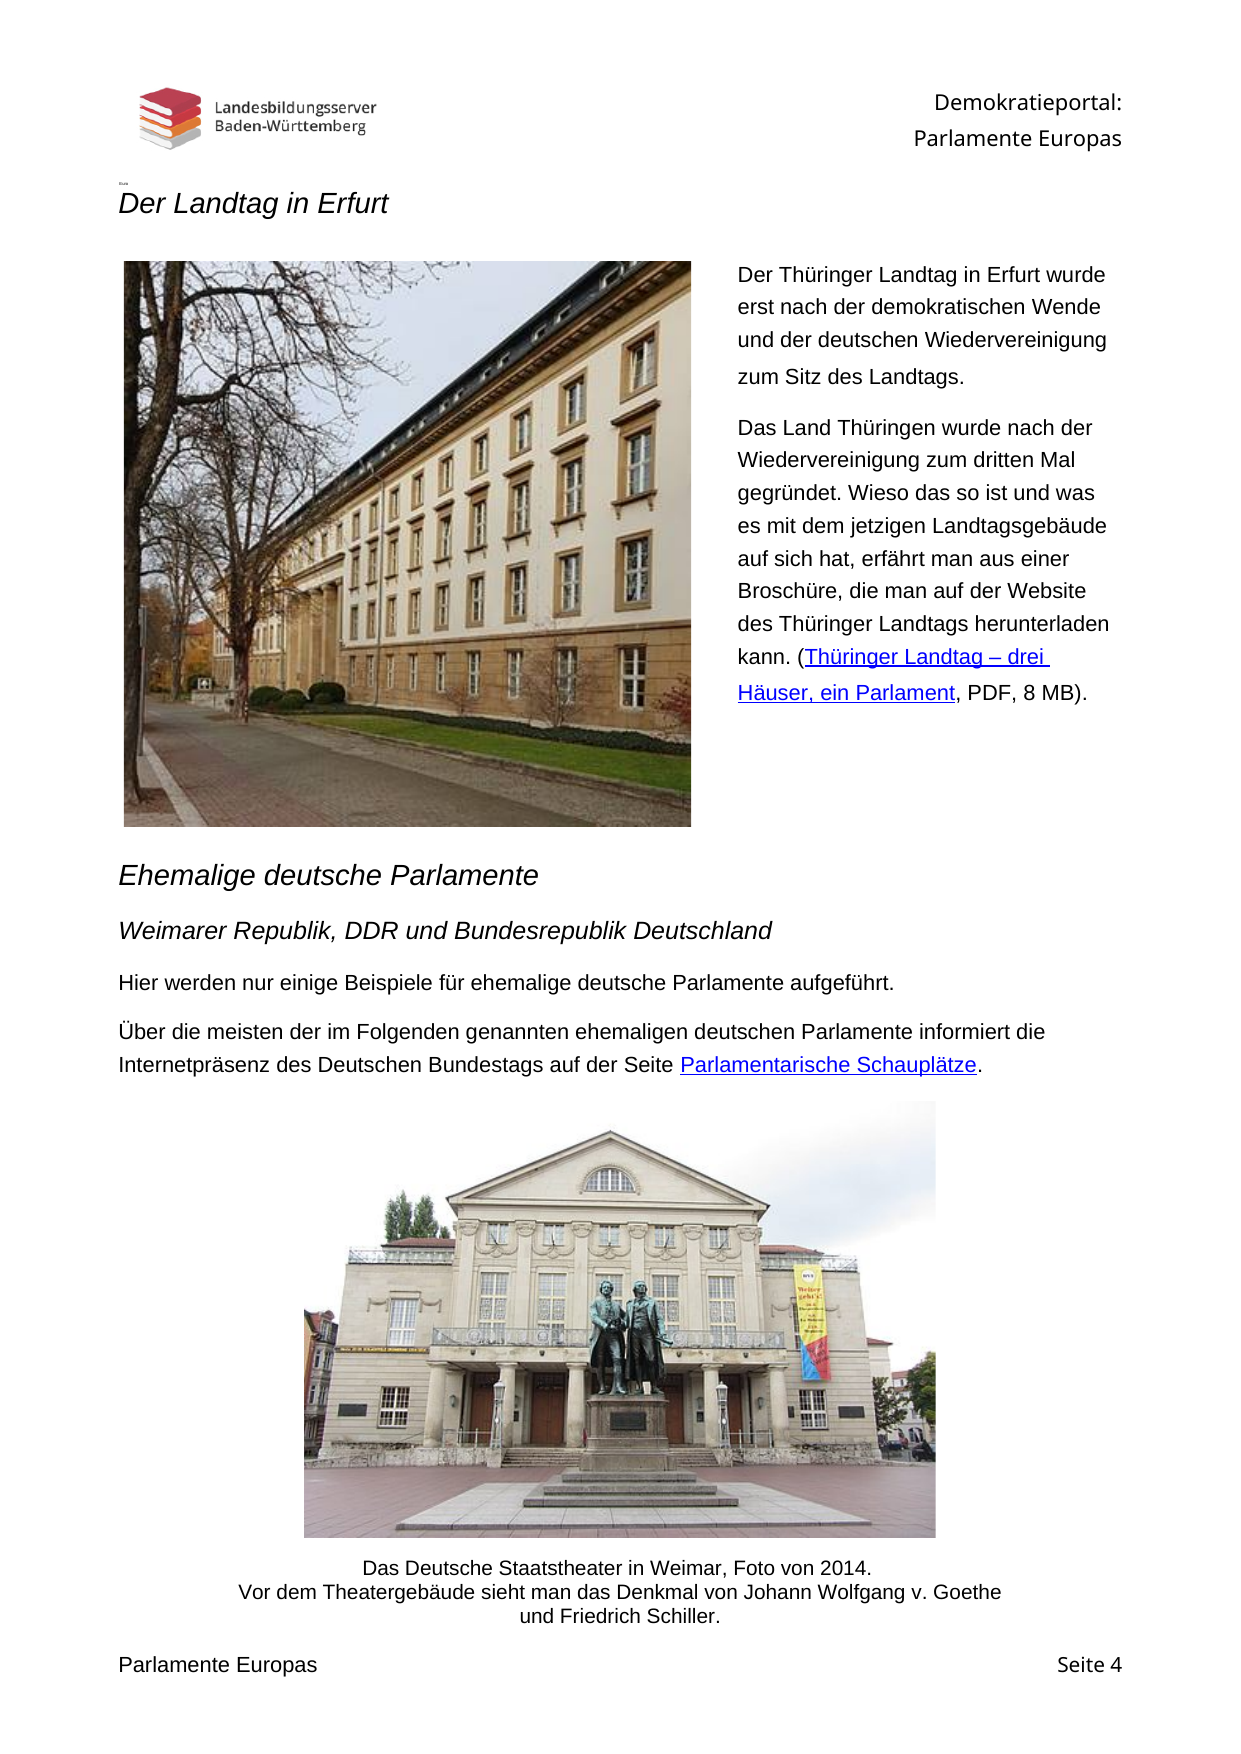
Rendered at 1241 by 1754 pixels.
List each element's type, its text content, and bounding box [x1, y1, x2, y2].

text Hier werden nur einige Beispiele für ehemalige deutsche Parlamente aufgeführt. [118, 970, 1122, 995]
picture [304, 1101, 936, 1538]
picture [129, 76, 380, 157]
picture [123, 261, 692, 827]
text Über die meisten der im Folgenden genannten ehemaligen deutschen Parlamente informiert die Internetpräsenz des Deutschen Bundestags auf der Seite Parlamentarische Schauplätze. [118, 1019, 1122, 1077]
table_header Der Thüringer Landtag in Erfurt wurde erst nach der demokratischen Wende und der deutschen Wiedervereinigung zum Sitz des Landtags. Das Land Thüringen wurde nach der Wiedervereinigung zum dritten Mal gegründet. Wieso das so ist und was es mit dem jetzigen Landtagsgebäude auf sich hat, erfährt man aus einer Broschüre, die man auf der Website des Thüringer Landtags herunterladen kann. (Thüringer Landtag – drei Häuser, ein Parlament, PDF, 8 MB). [732, 256, 1122, 849]
table_header [118, 256, 732, 849]
subtitle Weimarer Republik, DDR und Bundesrepublik Deutschland [118, 916, 1122, 945]
subtitle Ehemalige deutsche Parlamente [118, 858, 1122, 891]
text Das Deutsche Staatstheater in Weimar, Foto von 2014. Vor dem Theatergebäude sieht man das Denkmal von Johann Wolfgang v. Goethe und Friedrich Schiller. [118, 1556, 1122, 1627]
subtitle Der Landtag in Erfurt [118, 186, 1122, 220]
